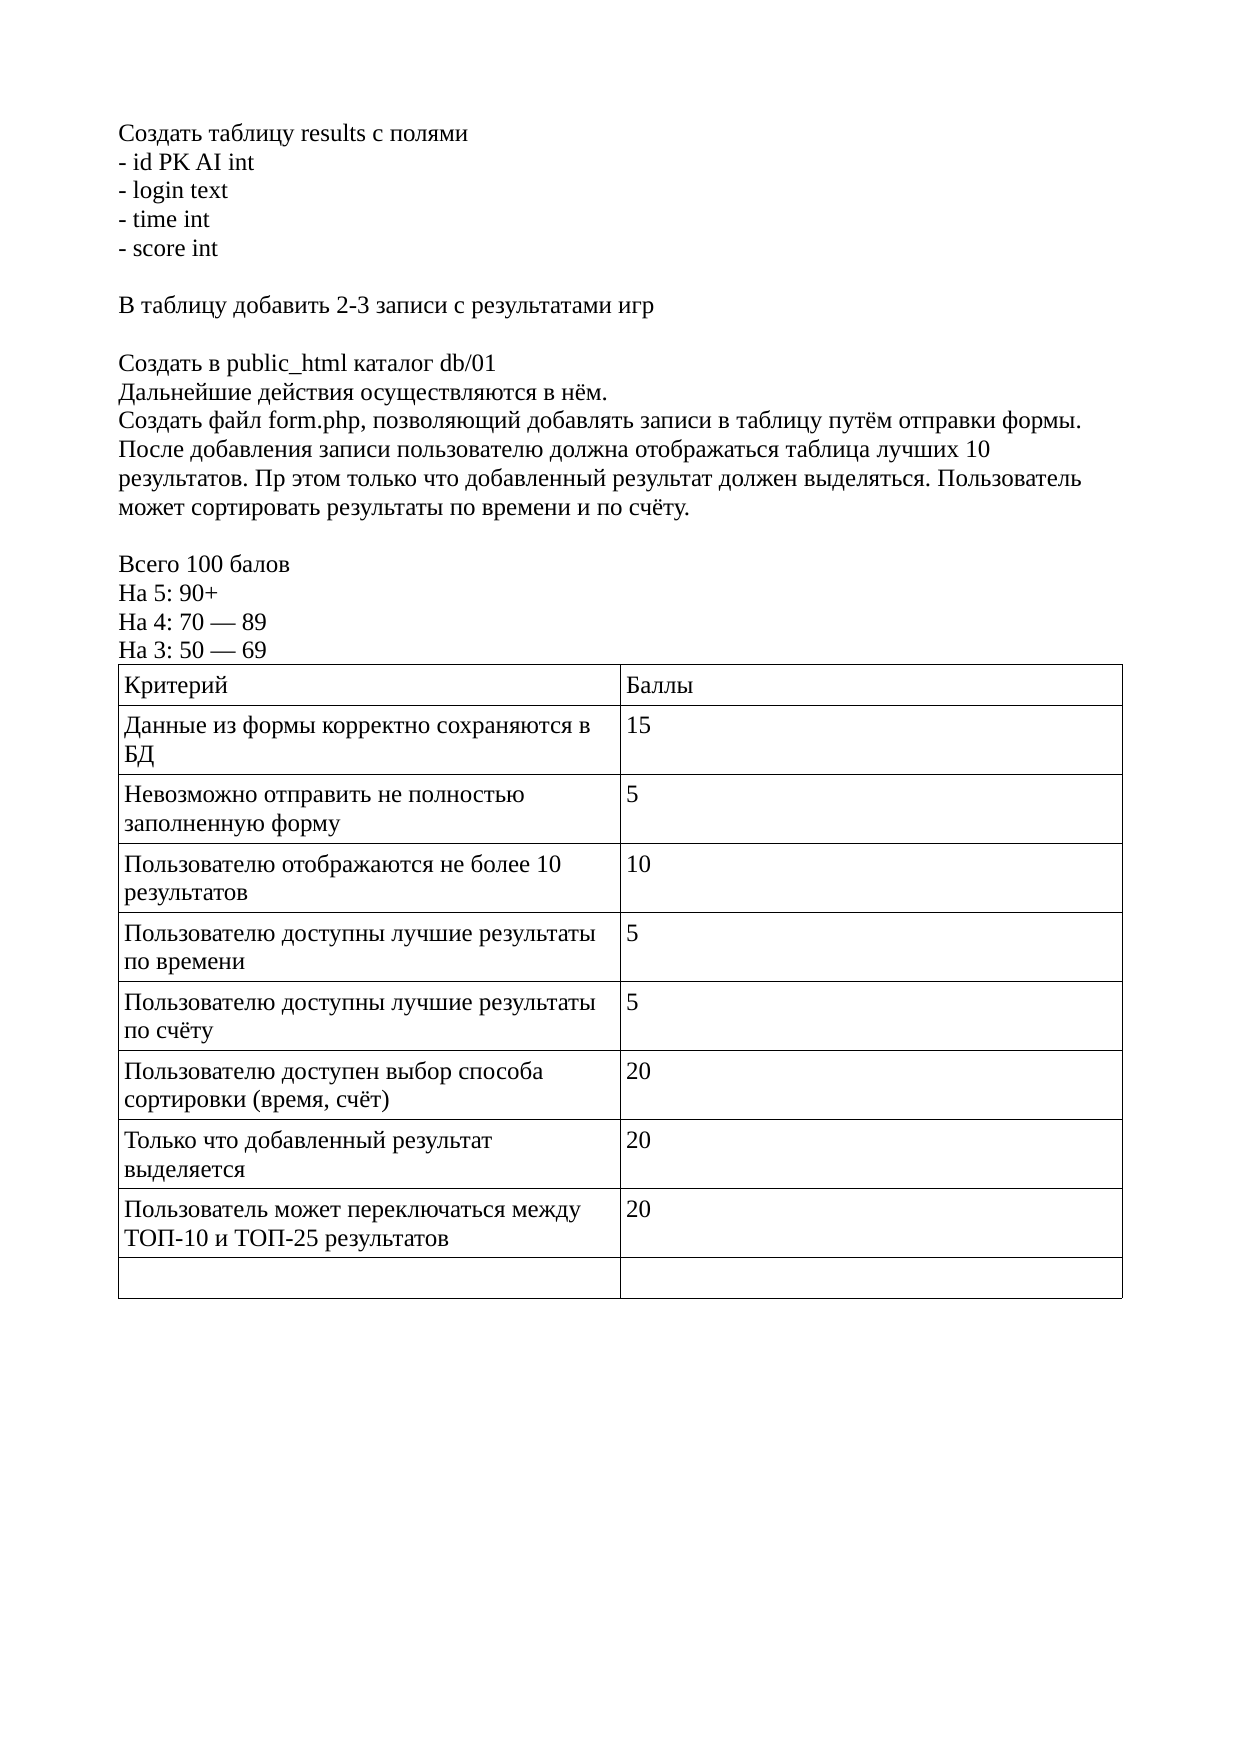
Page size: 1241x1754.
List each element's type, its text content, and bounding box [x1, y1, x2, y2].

table_cell 5 [621, 982, 1122, 1050]
table_cell Только что добавленный результат выделяется [119, 1120, 620, 1188]
text - score int [118, 233, 1122, 262]
text - time int [118, 204, 1122, 233]
text На 3: 50 — 69 [118, 636, 1122, 664]
table_cell 15 [621, 706, 1122, 774]
text Всего 100 балов [118, 549, 1122, 578]
table_cell [621, 1258, 1122, 1297]
table_cell 10 [621, 844, 1122, 912]
table_cell Пользователю доступен выбор способа сортировки (время, счёт) [119, 1051, 620, 1119]
text Дальнейшие действия осуществляются в нём. [118, 377, 1122, 406]
table_cell Пользователю доступны лучшие результаты по счёту [119, 982, 620, 1050]
table_cell 5 [621, 913, 1122, 981]
table_cell Пользователю отображаются не более 10 результатов [119, 844, 620, 912]
text На 5: 90+ [118, 578, 1122, 607]
table_cell Данные из формы корректно сохраняются в БД [119, 706, 620, 774]
text - id PK AI int [118, 147, 1122, 176]
text В таблицу добавить 2-3 записи с результатами игр [118, 291, 1122, 319]
text На 4: 70 — 89 [118, 607, 1122, 636]
table_cell 5 [621, 775, 1122, 843]
table_cell 20 [621, 1051, 1122, 1119]
table_cell Пользователю доступны лучшие результаты по времени [119, 913, 620, 981]
table_cell Невозможно отправить не полностью заполненную форму [119, 775, 620, 843]
table_cell [119, 1258, 620, 1297]
table_header Баллы [621, 665, 1122, 705]
table_header Критерий [119, 665, 620, 705]
table_cell 20 [621, 1120, 1122, 1188]
text - login text [118, 176, 1122, 204]
table_cell 20 [621, 1189, 1122, 1257]
table_cell Пользователь может переключаться между ТОП-10 и ТОП-25 результатов [119, 1189, 620, 1257]
text Создать таблицу results с полями [118, 118, 1122, 147]
text Создать файл form.php, позволяющий добавлять записи в таблицу путём отправки формы. После добавления записи пользователю должна отображаться таблица лучших 10 результатов. Пр этом только что добавленный результат должен выделяться. Пользователь может сортировать результаты по времени и по счёту. [118, 406, 1122, 521]
text Создать в public_html каталог db/01 [118, 348, 1122, 377]
